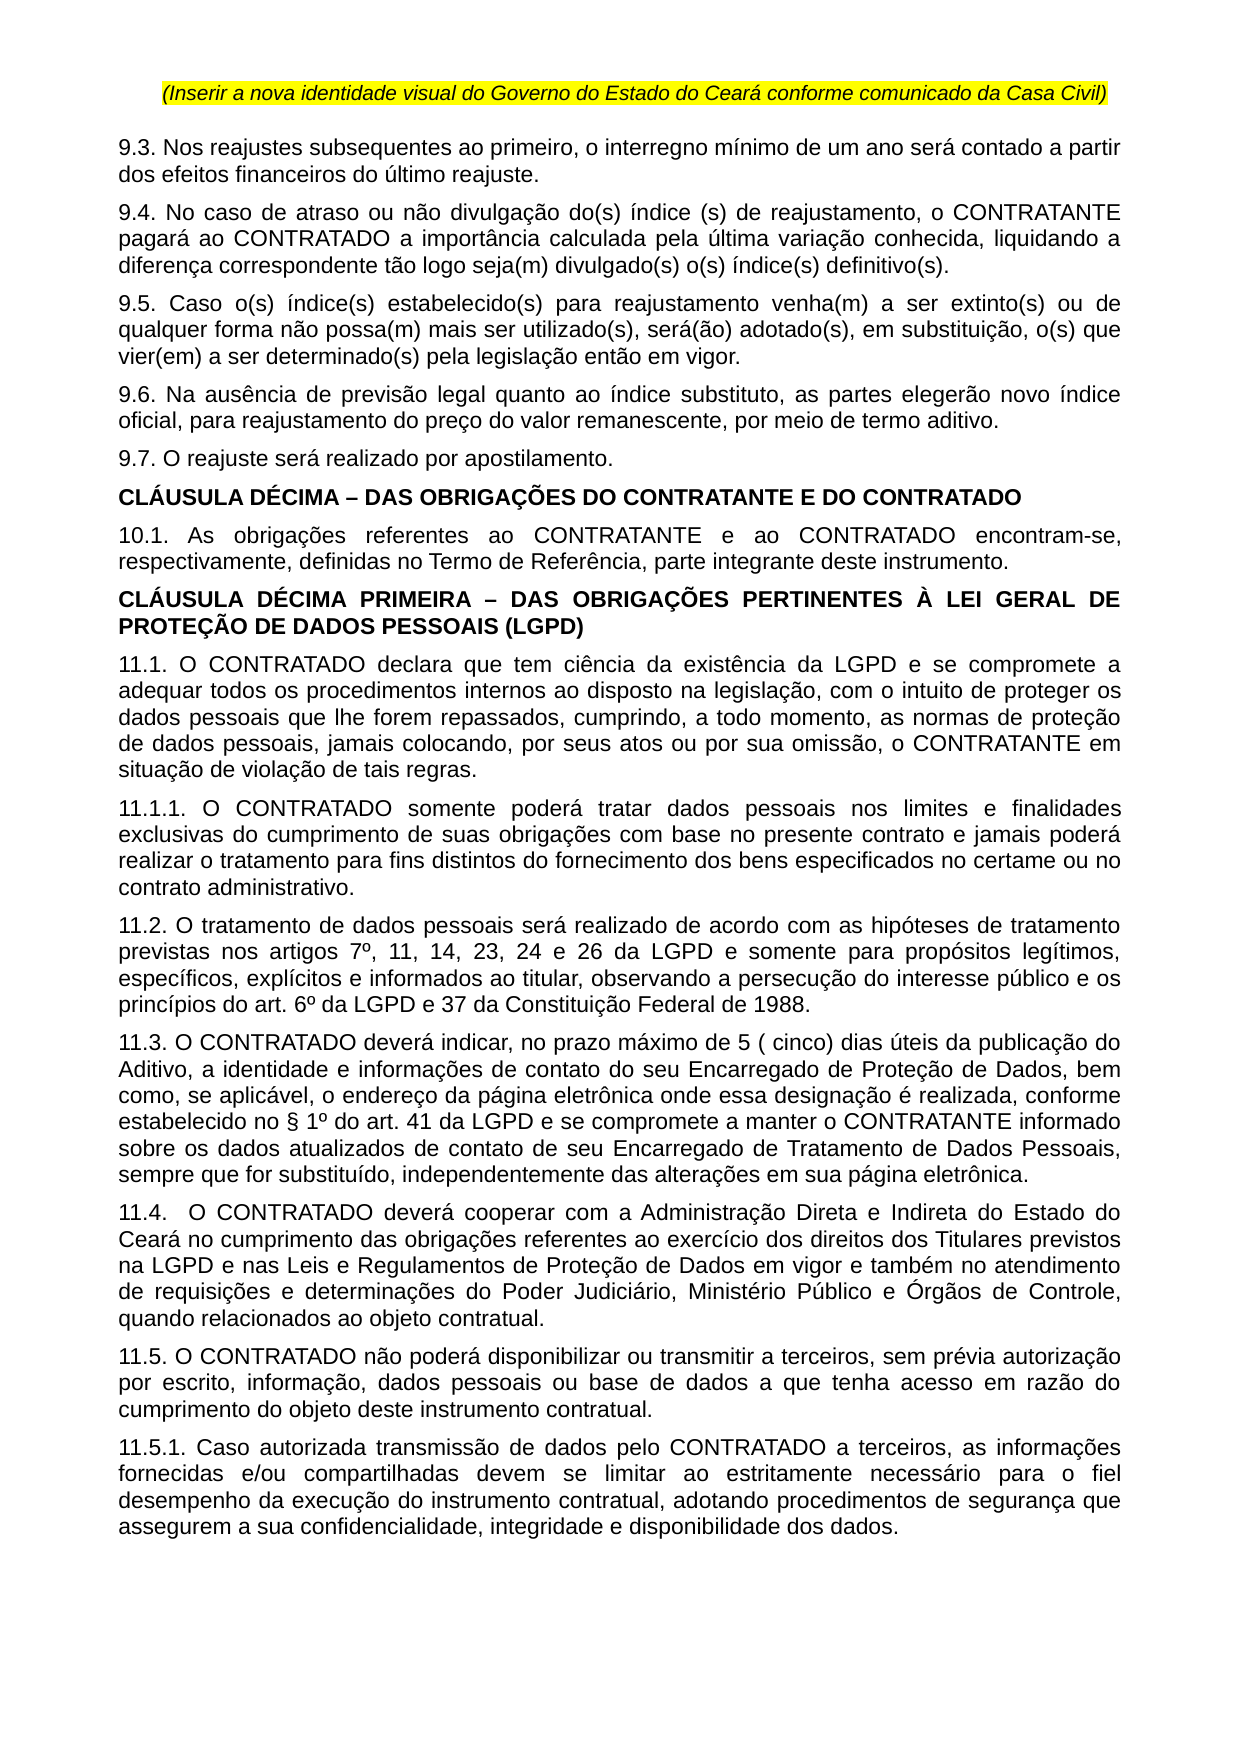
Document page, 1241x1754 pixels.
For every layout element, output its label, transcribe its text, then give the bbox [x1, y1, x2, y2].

text 9.6. Na ausência de previsão legal quanto ao índice substituto, as partes elegerão novo índice oficial, para reajustamento do preço do valor remanescente, por meio de termo aditivo. [118, 381, 1122, 433]
text CLÁUSULA DÉCIMA PRIMEIRA – DAS OBRIGAÇÕES PERTINENTES À LEI GERAL DE PROTEÇÃO DE DADOS PESSOAIS (LGPD) [118, 586, 1122, 639]
list 11.1. O CONTRATADO declara que tem ciência da existência da LGPD e se compromete a adequar todos os procedimentos internos ao disposto na legislação, com o intuito de proteger os dados pessoais que lhe forem repassados, cumprindo, a todo momento, as normas de proteção de dados pessoais, jamais colocando, por seus atos ou por sua omissão, o CONTRATANTE em situação de violação de tais regras. [118, 651, 1122, 783]
text 10.1. As obrigações referentes ao CONTRATANTE e ao CONTRATADO encontram-se, respectivamente, definidas no Termo de Referência, parte integrante deste instrumento. [118, 522, 1122, 574]
list 11.1.1. O CONTRATADO somente poderá tratar dados pessoais nos limites e finalidades exclusivas do cumprimento de suas obrigações com base no presente contrato e jamais poderá realizar o tratamento para fins distintos do fornecimento dos bens especificados no certame ou no contrato administrativo. [118, 795, 1122, 900]
text 9.4. No caso de atraso ou não divulgação do(s) índice (s) de reajustamento, o CONTRATANTE pagará ao CONTRATADO a importância calculada pela última variação conhecida, liquidando a diferença correspondente tão logo seja(m) divulgado(s) o(s) índice(s) definitivo(s). [118, 199, 1122, 278]
text 11.5.1. Caso autorizada transmissão de dados pelo CONTRATADO a terceiros, as informações fornecidas e/ou compartilhadas devem se limitar ao estritamente necessário para o fiel desempenho da execução do instrumento contratual, adotando procedimentos de segurança que assegurem a sua confidencialidade, integridade e disponibilidade dos dados. [118, 1434, 1122, 1539]
list 11.2. O tratamento de dados pessoais será realizado de acordo com as hipóteses de tratamento previstas nos artigos 7º, 11, 14, 23, 24 e 26 da LGPD e somente para propósitos legítimos, específicos, explícitos e informados ao titular, observando a persecução do interesse público e os princípios do art. 6º da LGPD e 37 da Constituição Federal de 1988. [118, 912, 1122, 1017]
text 9.7. O reajuste será realizado por apostilamento. [118, 445, 1122, 472]
list 11.5. O CONTRATADO não poderá disponibilizar ou transmitir a terceiros, sem prévia autorização por escrito, informação, dados pessoais ou base de dados a que tenha acesso em razão do cumprimento do objeto deste instrumento contratual. [118, 1343, 1122, 1422]
list 11.3. O CONTRATADO deverá indicar, no prazo máximo de 5 ( cinco) dias úteis da publicação do Aditivo, a identidade e informações de contato do seu Encarregado de Proteção de Dados, bem como, se aplicável, o endereço da página eletrônica onde essa designação é realizada, conforme estabelecido no § 1º do art. 41 da LGPD e se compromete a manter o CONTRATANTE informado sobre os dados atualizados de contato de seu Encarregado de Tratamento de Dados Pessoais, sempre que for substituído, independentemente das alterações em sua página eletrônica. [118, 1029, 1122, 1187]
text 9.5. Caso o(s) índice(s) estabelecido(s) para reajustamento venha(m) a ser extinto(s) ou de qualquer forma não possa(m) mais ser utilizado(s), será(ão) adotado(s), em substituição, o(s) que vier(em) a ser determinado(s) pela legislação então em vigor. [118, 290, 1122, 369]
text CLÁUSULA DÉCIMA – DAS OBRIGAÇÕES DO CONTRATANTE E DO CONTRATADO [118, 484, 1122, 510]
list 11.4. O CONTRATADO deverá cooperar com a Administração Direta e Indireta do Estado do Ceará no cumprimento das obrigações referentes ao exercício dos direitos dos Titulares previstos na LGPD e nas Leis e Regulamentos de Proteção de Dados em vigor e também no atendimento de requisições e determinações do Poder Judiciário, Ministério Público e Órgãos de Controle, quando relacionados ao objeto contratual. [118, 1199, 1122, 1331]
text 9.3. Nos reajustes subsequentes ao primeiro, o interregno mínimo de um ano será contado a partir dos efeitos financeiros do último reajuste. [118, 134, 1122, 187]
